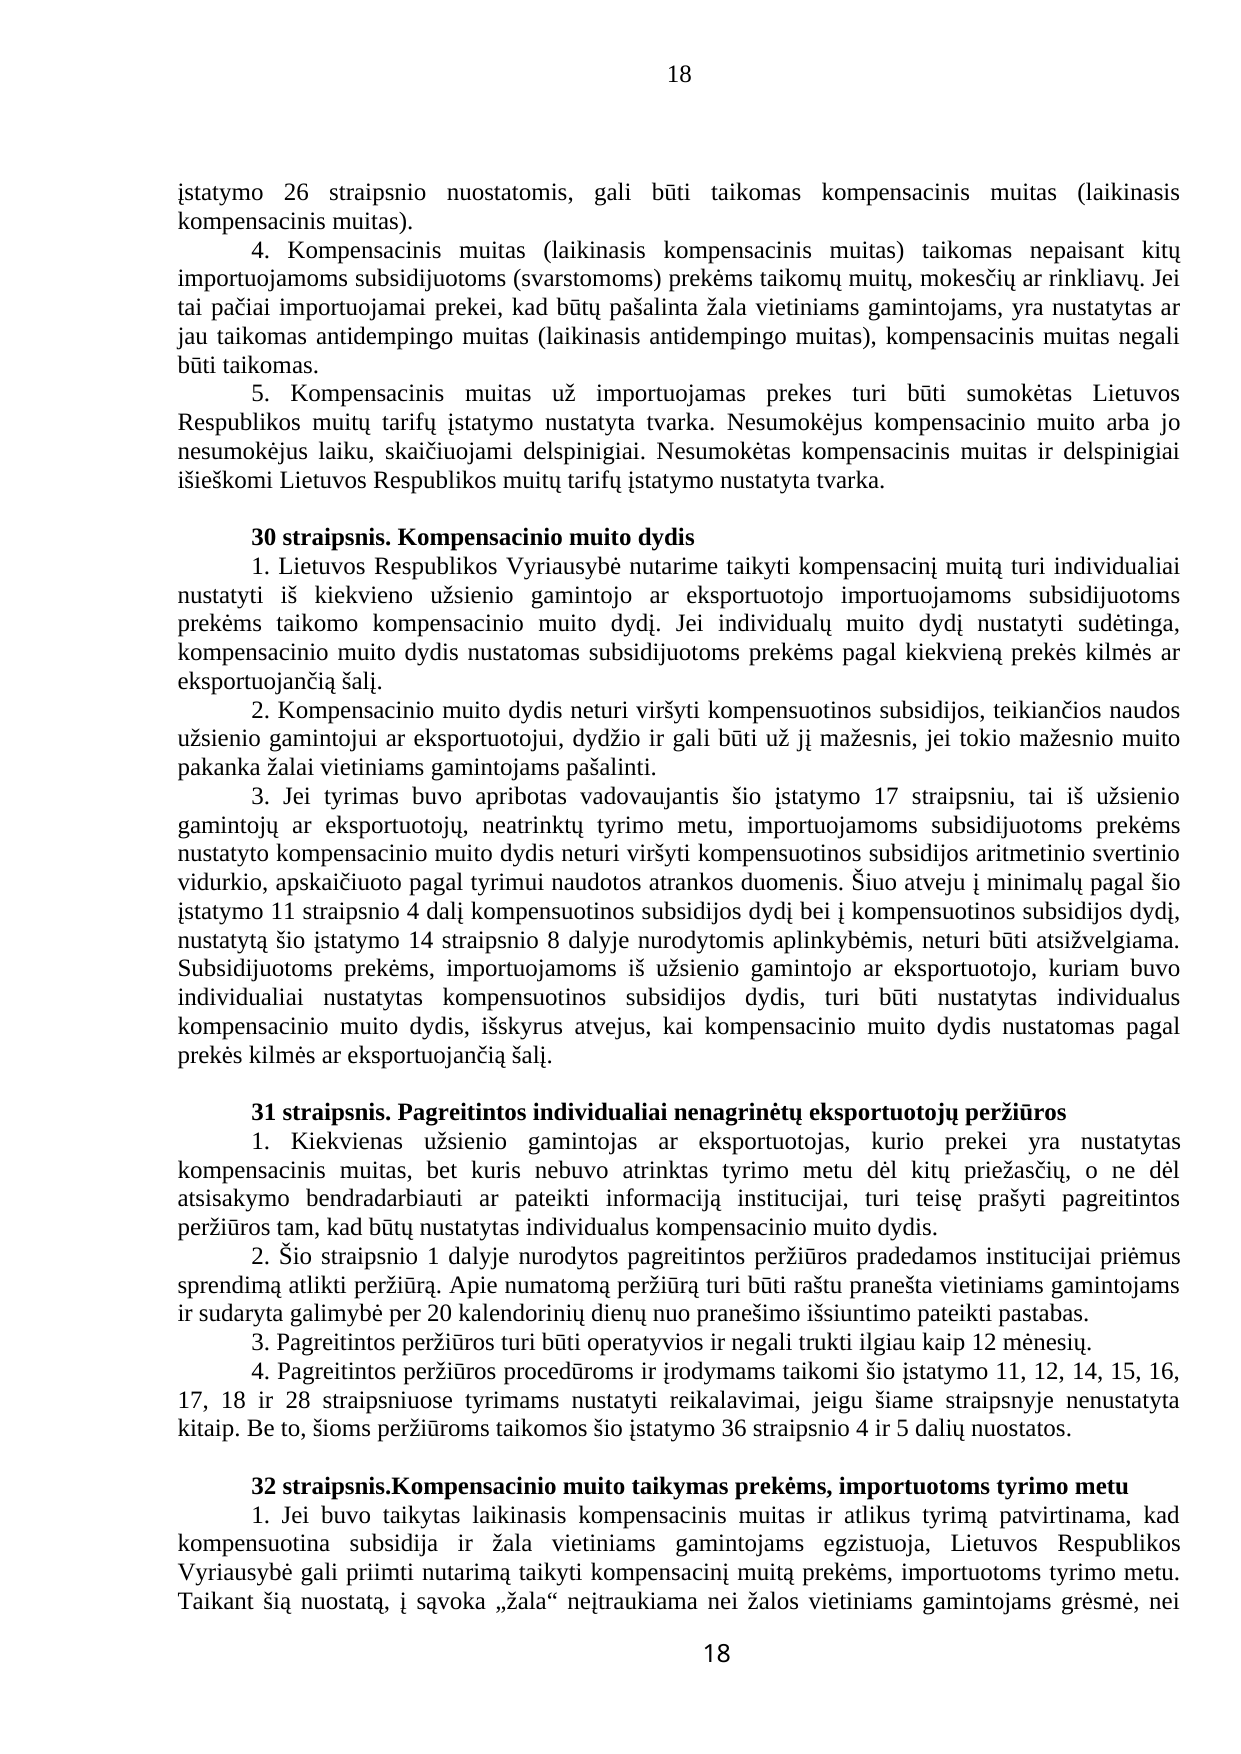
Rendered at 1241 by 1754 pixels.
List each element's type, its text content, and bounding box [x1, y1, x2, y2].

text 1. Jei buvo taikytas laikinasis kompensacinis muitas ir atlikus tyrimą patvirtinama, kad kompensuotina subsidija ir žala vietiniams gamintojams egzistuoja, Lietuvos Respublikos Vyriausybė gali priimti nutarimą taikyti kompensacinį muitą prekėms, importuotoms tyrimo metu. Taikant šią nuostatą, į sąvoka „žala“ neįtraukiama nei žalos vietiniams gamintojams grėsmė, nei [177, 1500, 1181, 1615]
text 31 straipsnis. Pagreitintos individualiai nenagrinėtų eksportuotojų peržiūros [177, 1097, 1181, 1126]
text 3. Jei tyrimas buvo apribotas vadovaujantis šio įstatymo 17 straipsniu, tai iš užsienio gamintojų ar eksportuotojų, neatrinktų tyrimo metu, importuojamoms subsidijuotoms prekėms nustatyto kompensacinio muito dydis neturi viršyti kompensuotinos subsidijos aritmetinio svertinio vidurkio, apskaičiuoto pagal tyrimui naudotos atrankos duomenis. Šiuo atveju į minimalų pagal šio įstatymo 11 straipsnio 4 dalį kompensuotinos subsidijos dydį bei į kompensuotinos subsidijos dydį, nustatytą šio įstatymo 14 straipsnio 8 dalyje nurodytomis aplinkybėmis, neturi būti atsižvelgiama. Subsidijuotoms prekėms, importuojamoms iš užsienio gamintojo ar eksportuotojo, kuriam buvo individualiai nustatytas kompensuotinos subsidijos dydis, turi būti nustatytas individualus kompensacinio muito dydis, išskyrus atvejus, kai kompensacinio muito dydis nustatomas pagal prekės kilmės ar eksportuojančią šalį. [177, 781, 1181, 1068]
text 30 straipsnis. Kompensacinio muito dydis [177, 522, 1181, 551]
text 2. Kompensacinio muito dydis neturi viršyti kompensuotinos subsidijos, teikiančios naudos užsienio gamintojui ar eksportuotojui, dydžio ir gali būti už jį mažesnis, jei tokio mažesnio muito pakanka žalai vietiniams gamintojams pašalinti. [177, 695, 1181, 781]
text 1. Kiekvienas užsienio gamintojas ar eksportuotojas, kurio prekei yra nustatytas kompensacinis muitas, bet kuris nebuvo atrinktas tyrimo metu dėl kitų priežasčių, o ne dėl atsisakymo bendradarbiauti ar pateikti informaciją institucijai, turi teisę prašyti pagreitintos peržiūros tam, kad būtų nustatytas individualus kompensacinio muito dydis. [177, 1126, 1181, 1241]
text 4. Pagreitintos peržiūros procedūroms ir įrodymams taikomi šio įstatymo 11, 12, 14, 15, 16, 17, 18 ir 28 straipsniuose tyrimams nustatyti reikalavimai, jeigu šiame straipsnyje nenustatyta kitaip. Be to, šioms peržiūroms taikomos šio įstatymo 36 straipsnio 4 ir 5 dalių nuostatos. [177, 1356, 1181, 1442]
text įstatymo 26 straipsnio nuostatomis, gali būti taikomas kompensacinis muitas (laikinasis kompensacinis muitas). [177, 177, 1181, 235]
text 1. Lietuvos Respublikos Vyriausybė nutarime taikyti kompensacinį muitą turi individualiai nustatyti iš kiekvieno užsienio gamintojo ar eksportuotojo importuojamoms subsidijuotoms prekėms taikomo kompensacinio muito dydį. Jei individualų muito dydį nustatyti sudėtinga, kompensacinio muito dydis nustatomas subsidijuotoms prekėms pagal kiekvieną prekės kilmės ar eksportuojančią šalį. [177, 551, 1181, 695]
text 2. Šio straipsnio 1 dalyje nurodytos pagreitintos peržiūros pradedamos institucijai priėmus sprendimą atlikti peržiūrą. Apie numatomą peržiūrą turi būti raštu pranešta vietiniams gamintojams ir sudaryta galimybė per 20 kalendorinių dienų nuo pranešimo išsiuntimo pateikti pastabas. [177, 1241, 1181, 1327]
text 4. Kompensacinis muitas (laikinasis kompensacinis muitas) taikomas nepaisant kitų importuojamoms subsidijuotoms (svarstomoms) prekėms taikomų muitų, mokesčių ar rinkliavų. Jei tai pačiai importuojamai prekei, kad būtų pašalinta žala vietiniams gamintojams, yra nustatytas ar jau taikomas antidempingo muitas (laikinasis antidempingo muitas), kompensacinis muitas negali būti taikomas. [177, 235, 1181, 378]
text 5. Kompensacinis muitas už importuojamas prekes turi būti sumokėtas Lietuvos Respublikos muitų tarifų įstatymo nustatyta tvarka. Nesumokėjus kompensacinio muito arba jo nesumokėjus laiku, skaičiuojami delspinigiai. Nesumokėtas kompensacinis muitas ir delspinigiai išieškomi Lietuvos Respublikos muitų tarifų įstatymo nustatyta tvarka. [177, 378, 1181, 493]
text 3. Pagreitintos peržiūros turi būti operatyvios ir negali trukti ilgiau kaip 12 mėnesių. [177, 1327, 1181, 1356]
text 32 straipsnis.Kompensacinio muito taikymas prekėms, importuotoms tyrimo metu [177, 1471, 1181, 1500]
